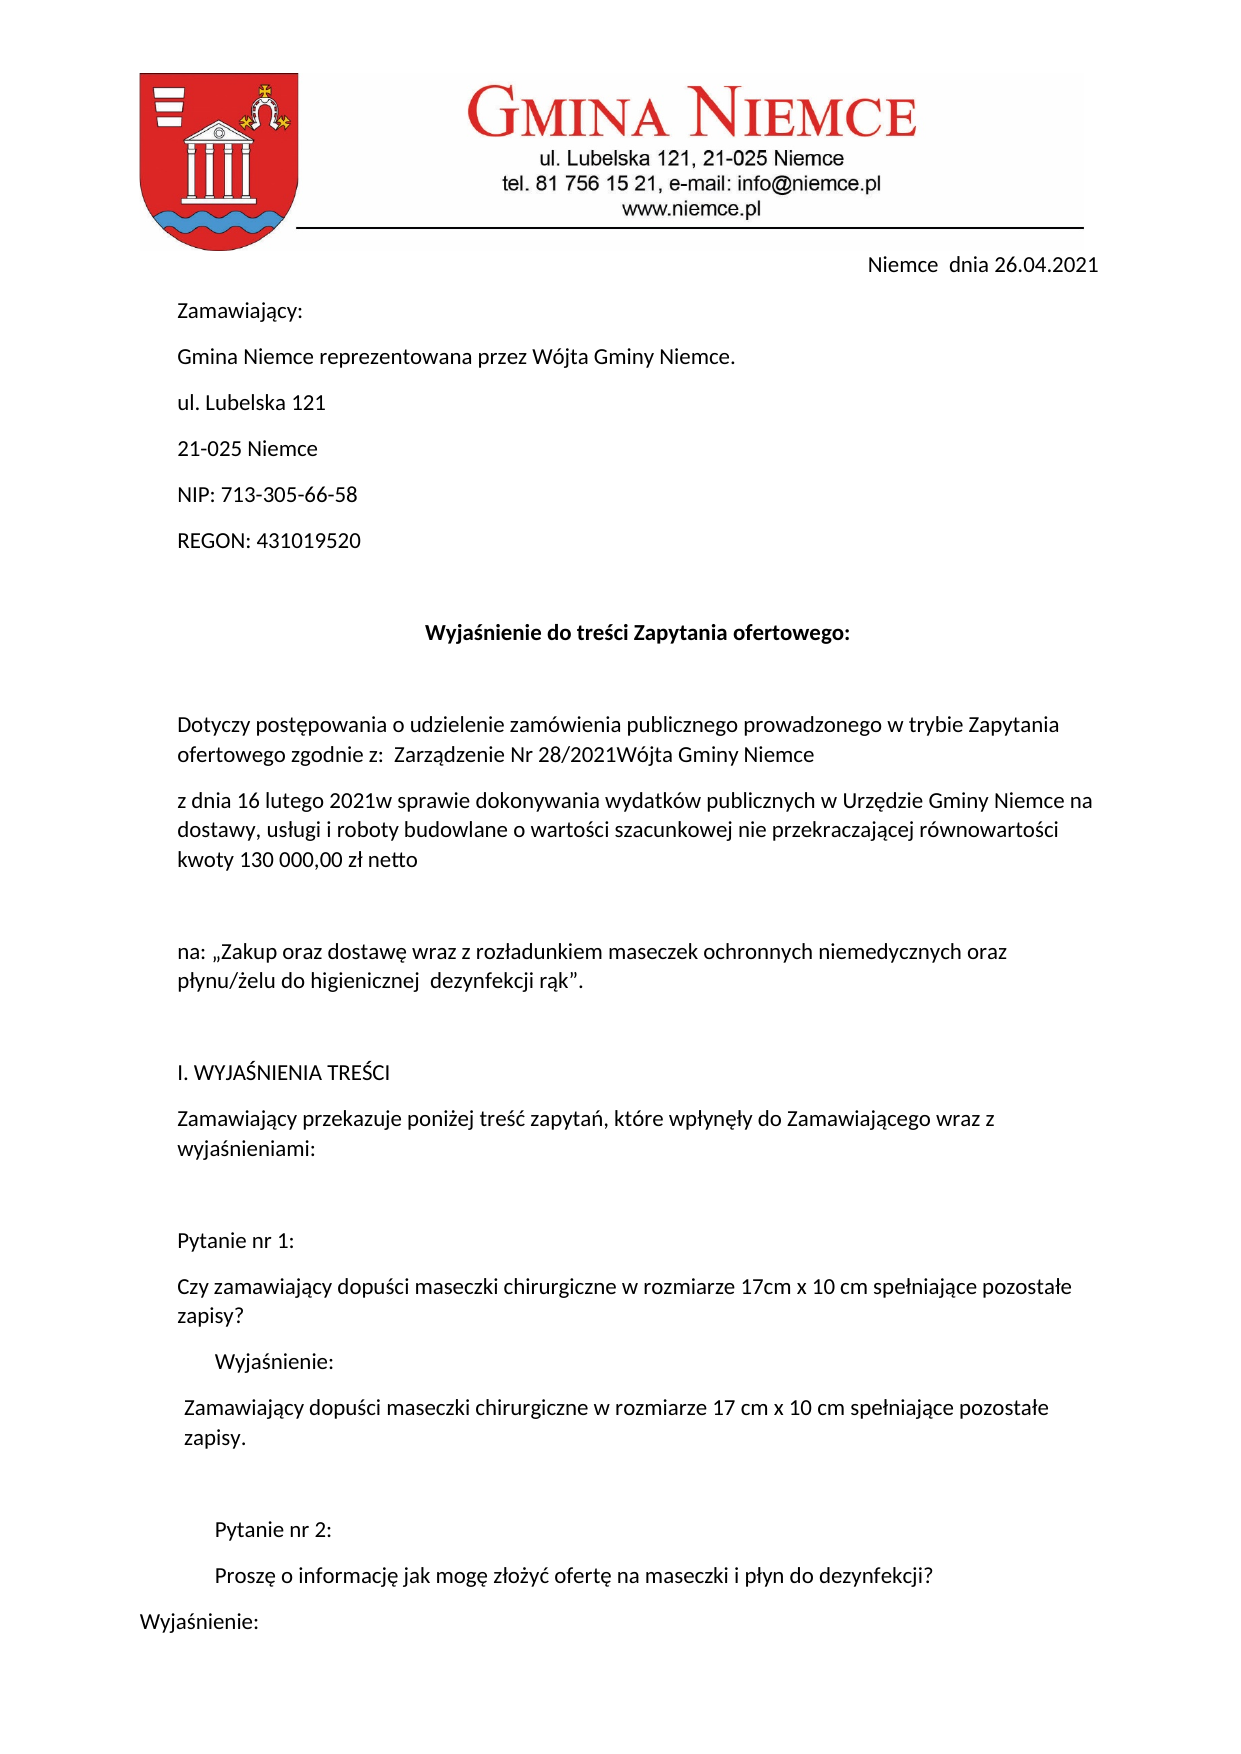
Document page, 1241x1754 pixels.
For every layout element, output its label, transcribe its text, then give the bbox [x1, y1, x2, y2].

text na: „Zakup oraz dostawę wraz z rozładunkiem maseczek ochronnych niemedycznych oraz płynu/żelu do higienicznej dezynfekcji rąk”. [177, 937, 1099, 994]
text Wyjaśnienie: [139, 1607, 1099, 1635]
text ul. Lubelska 121 [177, 388, 1099, 416]
list Proszę o informację jak mogę złożyć ofertę na maseczki i płyn do dezynfekcji? [214, 1561, 1099, 1589]
text Wyjaśnienie do treści Zapytania ofertowego: [177, 618, 1099, 647]
text REGON: 431019520 [177, 526, 1099, 554]
text Zamawiający dopuści maseczki chirurgiczne w rozmiarze 17 cm x 10 cm spełniające pozostałe zapisy. [184, 1393, 1099, 1451]
text Pytanie nr 1: [177, 1226, 1099, 1254]
text Gmina Niemce reprezentowana przez Wójta Gminy Niemce. [177, 342, 1099, 370]
text 21-025 Niemce [177, 434, 1099, 462]
text z dnia 16 lutego 2021w sprawie dokonywania wydatków publicznych w Urzędzie Gminy Niemce na dostawy, usługi i roboty budowlane o wartości szacunkowej nie przekraczającej równowartości kwoty 130 000,00 zł netto [177, 786, 1099, 873]
text Czy zamawiający dopuści maseczki chirurgiczne w rozmiarze 17cm x 10 cm spełniające pozostałe zapisy? [177, 1272, 1099, 1329]
text I. WYJAŚNIENIA TREŚCI [177, 1058, 1099, 1086]
text Zamawiający: [177, 296, 1099, 324]
text Niemce dnia 26.04.2021 [177, 250, 1099, 278]
text NIP: 713-305-66-58 [177, 480, 1099, 508]
text Zamawiający przekazuje poniżej treść zapytań, które wpłynęły do Zamawiającego wraz z wyjaśnieniami: [177, 1104, 1099, 1162]
list Pytanie nr 2: [214, 1515, 1099, 1543]
text Dotyczy postępowania o udzielenie zamówienia publicznego prowadzonego w trybie Zapytania ofertowego zgodnie z: Zarządzenie Nr 28/2021Wójta Gminy Niemce [177, 711, 1099, 768]
list Wyjaśnienie: [214, 1347, 1099, 1375]
